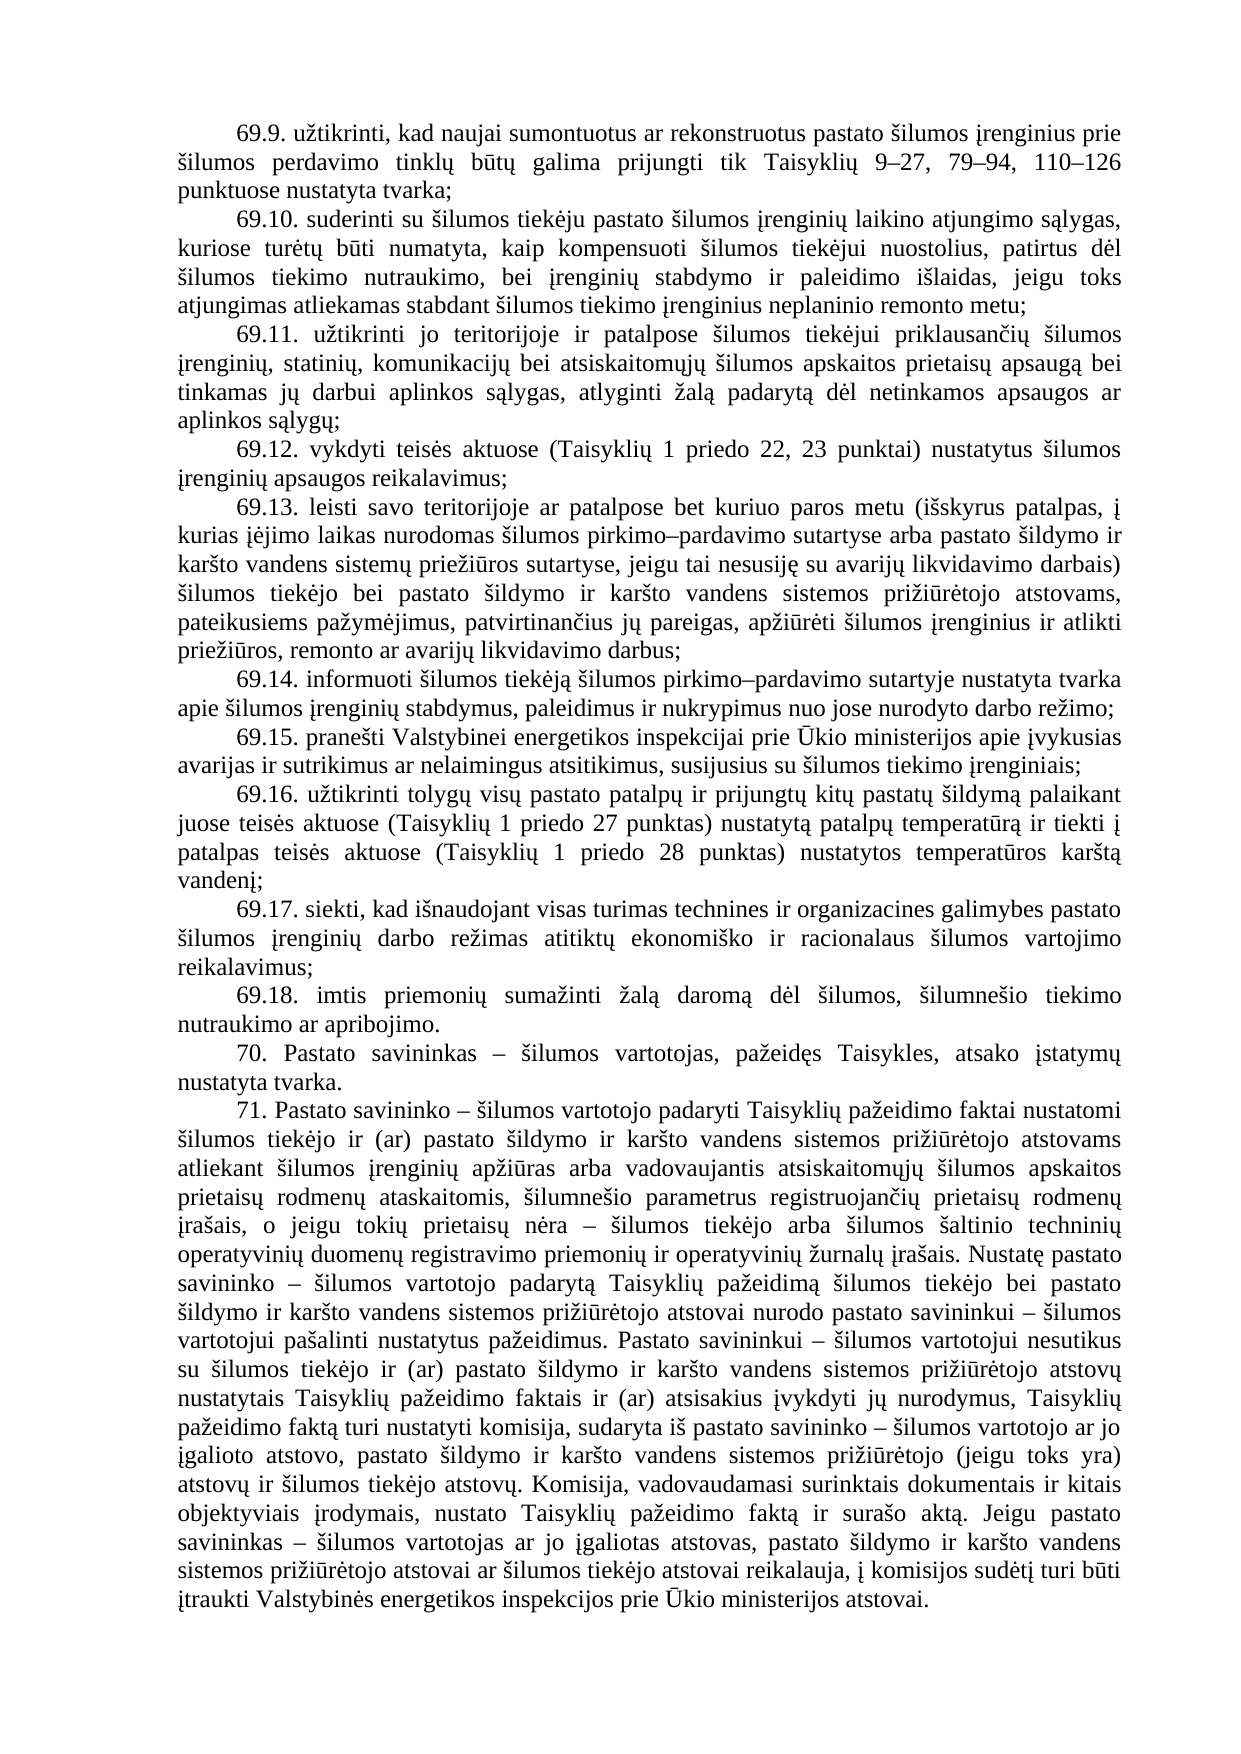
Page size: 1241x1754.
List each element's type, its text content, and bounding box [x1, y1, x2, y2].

text 69.16. užtikrinti tolygų visų pastato patalpų ir prijungtų kitų pastatų šildymą palaikant juose teisės aktuose (Taisyklių 1 priedo 27 punktas) nustatytą patalpų temperatūrą ir tiekti į patalpas teisės aktuose (Taisyklių 1 priedo 28 punktas) nustatytos temperatūros karštą vandenį; [177, 779, 1122, 894]
text 69.18. imtis priemonių sumažinti žalą daromą dėl šilumos, šilumnešio tiekimo nutraukimo ar apribojimo. [177, 981, 1122, 1038]
text 71. Pastato savininko – šilumos vartotojo padaryti Taisyklių pažeidimo faktai nustatomi šilumos tiekėjo ir (ar) pastato šildymo ir karšto vandens sistemos prižiūrėtojo atstovams atliekant šilumos įrenginių apžiūras arba vadovaujantis atsiskaitomųjų šilumos apskaitos prietaisų rodmenų ataskaitomis, šilumnešio parametrus registruojančių prietaisų rodmenų įrašais, o jeigu tokių prietaisų nėra – šilumos tiekėjo arba šilumos šaltinio techninių operatyvinių duomenų registravimo priemonių ir operatyvinių žurnalų įrašais. Nustatę pastato savininko – šilumos vartotojo padarytą Taisyklių pažeidimą šilumos tiekėjo bei pastato šildymo ir karšto vandens sistemos prižiūrėtojo atstovai nurodo pastato savininkui – šilumos vartotojui pašalinti nustatytus pažeidimus. Pastato savininkui – šilumos vartotojui nesutikus su šilumos tiekėjo ir (ar) pastato šildymo ir karšto vandens sistemos prižiūrėtojo atstovų nustatytais Taisyklių pažeidimo faktais ir (ar) atsisakius įvykdyti jų nurodymus, Taisyklių pažeidimo faktą turi nustatyti komisija, sudaryta iš pastato savininko – šilumos vartotojo ar jo įgalioto atstovo, pastato šildymo ir karšto vandens sistemos prižiūrėtojo (jeigu toks yra) atstovų ir šilumos tiekėjo atstovų. Komisija, vadovaudamasi surinktais dokumentais ir kitais objektyviais įrodymais, nustato Taisyklių pažeidimo faktą ir surašo aktą. Jeigu pastato savininkas – šilumos vartotojas ar jo įgaliotas atstovas, pastato šildymo ir karšto vandens sistemos prižiūrėtojo atstovai ar šilumos tiekėjo atstovai reikalauja, į komisijos sudėtį turi būti įtraukti Valstybinės energetikos inspekcijos prie Ūkio ministerijos atstovai. [177, 1096, 1122, 1613]
text 69.10. suderinti su šilumos tiekėju pastato šilumos įrenginių laikino atjungimo sąlygas, kuriose turėtų būti numatyta, kaip kompensuoti šilumos tiekėjui nuostolius, patirtus dėl šilumos tiekimo nutraukimo, bei įrenginių stabdymo ir paleidimo išlaidas, jeigu toks atjungimas atliekamas stabdant šilumos tiekimo įrenginius neplaninio remonto metu; [177, 204, 1122, 319]
text 69.17. siekti, kad išnaudojant visas turimas technines ir organizacines galimybes pastato šilumos įrenginių darbo režimas atitiktų ekonomiško ir racionalaus šilumos vartojimo reikalavimus; [177, 894, 1122, 981]
text 69.15. pranešti Valstybinei energetikos inspekcijai prie Ūkio ministerijos apie įvykusias avarijas ir sutrikimus ar nelaimingus atsitikimus, susijusius su šilumos tiekimo įrenginiais; [177, 722, 1122, 779]
text 70. Pastato savininkas – šilumos vartotojas, pažeidęs Taisykles, atsako įstatymų nustatyta tvarka. [177, 1038, 1122, 1096]
text 69.12. vykdyti teisės aktuose (Taisyklių 1 priedo 22, 23 punktai) nustatytus šilumos įrenginių apsaugos reikalavimus; [177, 434, 1122, 492]
text 69.9. užtikrinti, kad naujai sumontuotus ar rekonstruotus pastato šilumos įrenginius prie šilumos perdavimo tinklų būtų galima prijungti tik Taisyklių 9–27, 79–94, 110–126 punktuose nustatyta tvarka; [177, 118, 1122, 204]
text 69.14. informuoti šilumos tiekėją šilumos pirkimo–pardavimo sutartyje nustatyta tvarka apie šilumos įrenginių stabdymus, paleidimus ir nukrypimus nuo jose nurodyto darbo režimo; [177, 664, 1122, 722]
text 69.11. užtikrinti jo teritorijoje ir patalpose šilumos tiekėjui priklausančių šilumos įrenginių, statinių, komunikacijų bei atsiskaitomųjų šilumos apskaitos prietaisų apsaugą bei tinkamas jų darbui aplinkos sąlygas, atlyginti žalą padarytą dėl netinkamos apsaugos ar aplinkos sąlygų; [177, 319, 1122, 434]
text 69.13. leisti savo teritorijoje ar patalpose bet kuriuo paros metu (išskyrus patalpas, į kurias įėjimo laikas nurodomas šilumos pirkimo–pardavimo sutartyse arba pastato šildymo ir karšto vandens sistemų priežiūros sutartyse, jeigu tai nesusiję su avarijų likvidavimo darbais) šilumos tiekėjo bei pastato šildymo ir karšto vandens sistemos prižiūrėtojo atstovams, pateikusiems pažymėjimus, patvirtinančius jų pareigas, apžiūrėti šilumos įrenginius ir atlikti priežiūros, remonto ar avarijų likvidavimo darbus; [177, 492, 1122, 664]
